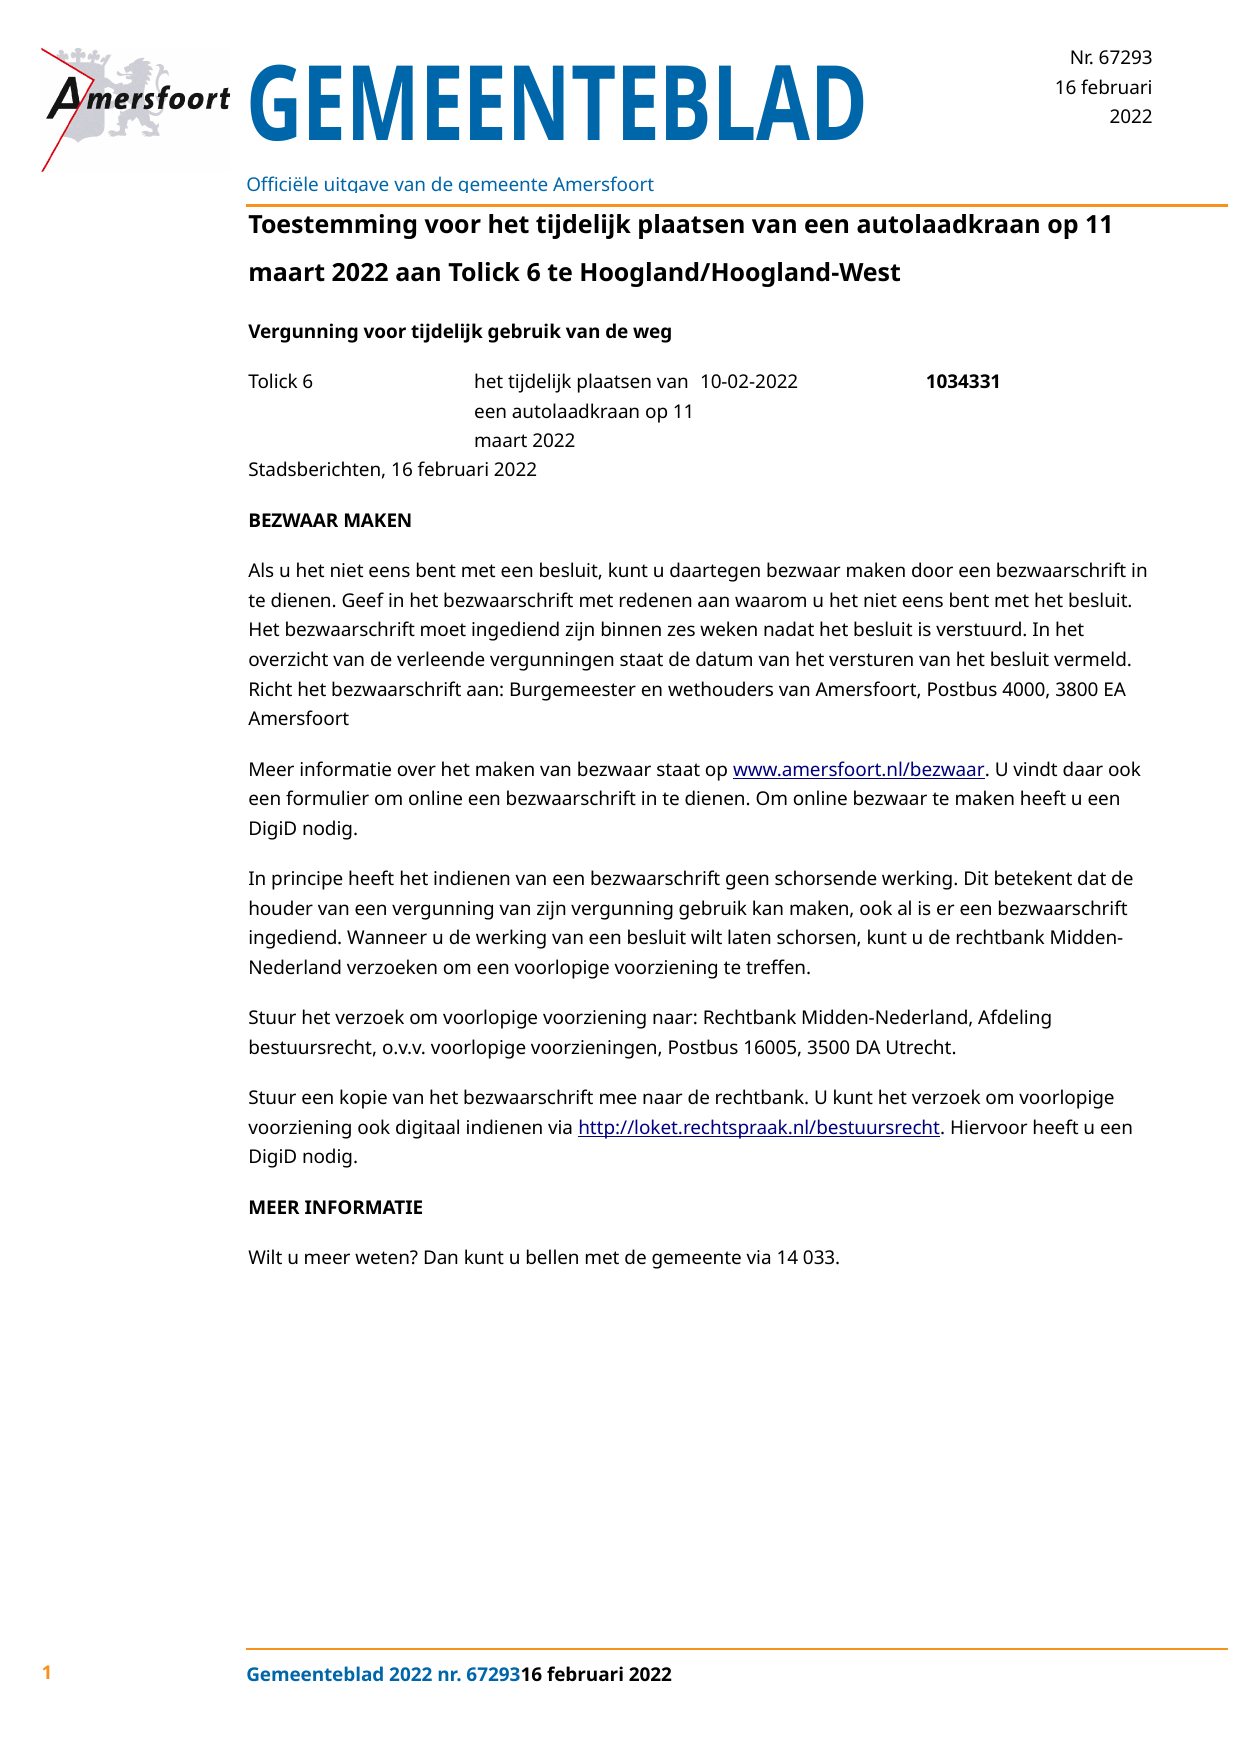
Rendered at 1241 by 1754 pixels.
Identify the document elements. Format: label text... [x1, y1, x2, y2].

text Stadsberichten, 16 februari 2022 [248, 457, 1152, 482]
text Meer informatie over het maken van bezwaar staat op www.amersfoort.nl/bezwaar. U vindt daar ook een formulier om online een bezwaarschrift in te dienen. Om online bezwaar te maken heeft u een DigiD nodig. [248, 756, 1152, 841]
text Wilt u meer weten? Dan kunt u bellen met de gemeente via 14 033. [248, 1244, 1152, 1270]
table_header het tijdelijk plaatsen van een autolaadkraan op 11 maart 2022 [474, 369, 700, 453]
text Stuur een kopie van het bezwaarschrift mee naar de rechtbank. U kunt het verzoek om voorlopige voorziening ook digitaal indienen via http://loket.rechtspraak.nl/bestuursrecht. Hiervoor heeft u een DigiD nodig. [248, 1084, 1152, 1169]
text In principe heeft het indienen van een bezwaarschrift geen schorsende werking. Dit betekent dat de houder van een vergunning van zijn vergunning gebruik kan maken, ook al is er een bezwaarschrift ingediend. Wanneer u de werking van een besluit wilt laten schorsen, kunt u de rechtbank Midden-Nederland verzoeken om een voorlopige voorziening te treffen. [248, 865, 1152, 980]
table_header 1034331 [926, 369, 1152, 453]
text Als u het niet eens bent met een besluit, kunt u daartegen bezwaar maken door een bezwaarschrift in te dienen. Geef in het bezwaarschrift met redenen aan waarom u het niet eens bent met het besluit. Het bezwaarschrift moet ingediend zijn binnen zes weken nadat het besluit is verstuurd. In het overzicht van de verleende vergunningen staat de datum van het versturen van het besluit vermeld. Richt het bezwaarschrift aan: Burgemeester en wethouders van Amersfoort, Postbus 4000, 3800 EA Amersfoort [248, 557, 1152, 731]
text BEZWAAR MAKEN [248, 507, 1152, 533]
table_header 10-02-2022 [700, 369, 926, 453]
text Toestemming voor het tijdelijk plaatsen van een autolaadkraan op 11 maart 2022 aan Tolick 6 te Hoogland/Hoogland-West [248, 207, 1152, 288]
table_header Tolick 6 [248, 369, 474, 453]
text Stuur het verzoek om voorlopige voorziening naar: Rechtbank Midden-Nederland, Afdeling bestuursrecht, o.v.v. voorlopige voorzieningen, Postbus 16005, 3500 DA Utrecht. [248, 1004, 1152, 1060]
text Vergunning voor tijdelijk gebruik van de weg [248, 318, 1152, 344]
text MEER INFORMATIE [248, 1194, 1152, 1220]
picture [41, 47, 231, 172]
